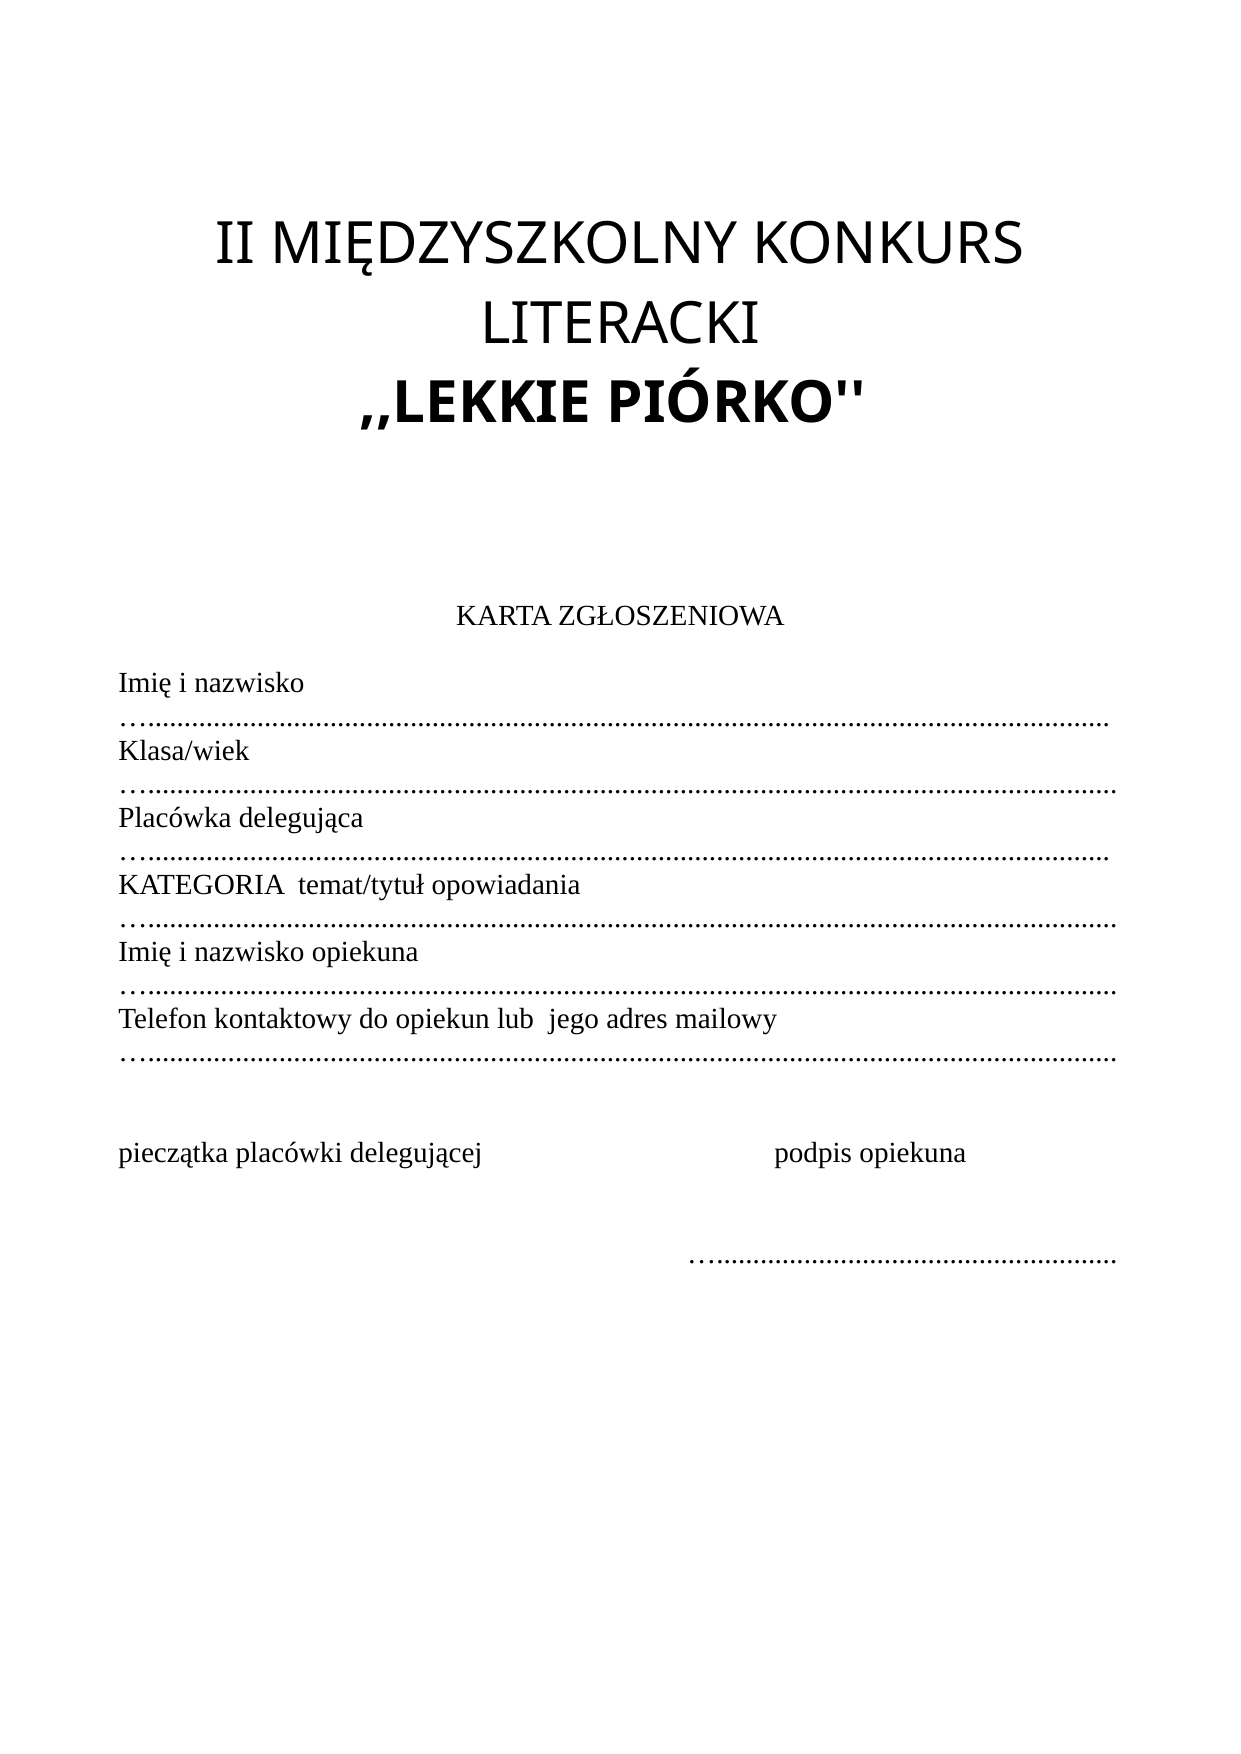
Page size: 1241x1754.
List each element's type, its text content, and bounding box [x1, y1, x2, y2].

text …..................................................................................................................................... [118, 967, 1122, 1001]
text Imię i nazwisko [118, 666, 1122, 699]
text Klasa/wiek [118, 733, 1122, 766]
text Placówka delegująca [118, 800, 1122, 833]
text Imię i nazwisko opiekuna [118, 934, 1122, 967]
text …..................................................................................................................................... [118, 766, 1122, 800]
text …..................................................................................................................................... [118, 900, 1122, 934]
text II MIĘDZYSZKOLNY KONKURS LITERACKI [118, 201, 1122, 360]
text …....................................................... [118, 1236, 1122, 1269]
text KARTA ZGŁOSZENIOWA [118, 598, 1122, 632]
text ….................................................................................................................................... [118, 699, 1122, 733]
text KATEGORIA temat/tytuł opowiadania [118, 867, 1122, 900]
text ….................................................................................................................................... [118, 833, 1122, 867]
text pieczątka placówki delegującej podpis opiekuna [118, 1135, 1122, 1169]
text …..................................................................................................................................... [118, 1034, 1122, 1068]
text ,,LEKKIE PIÓRKO'' [118, 360, 1122, 439]
text Telefon kontaktowy do opiekun lub jego adres mailowy [118, 1001, 1122, 1034]
